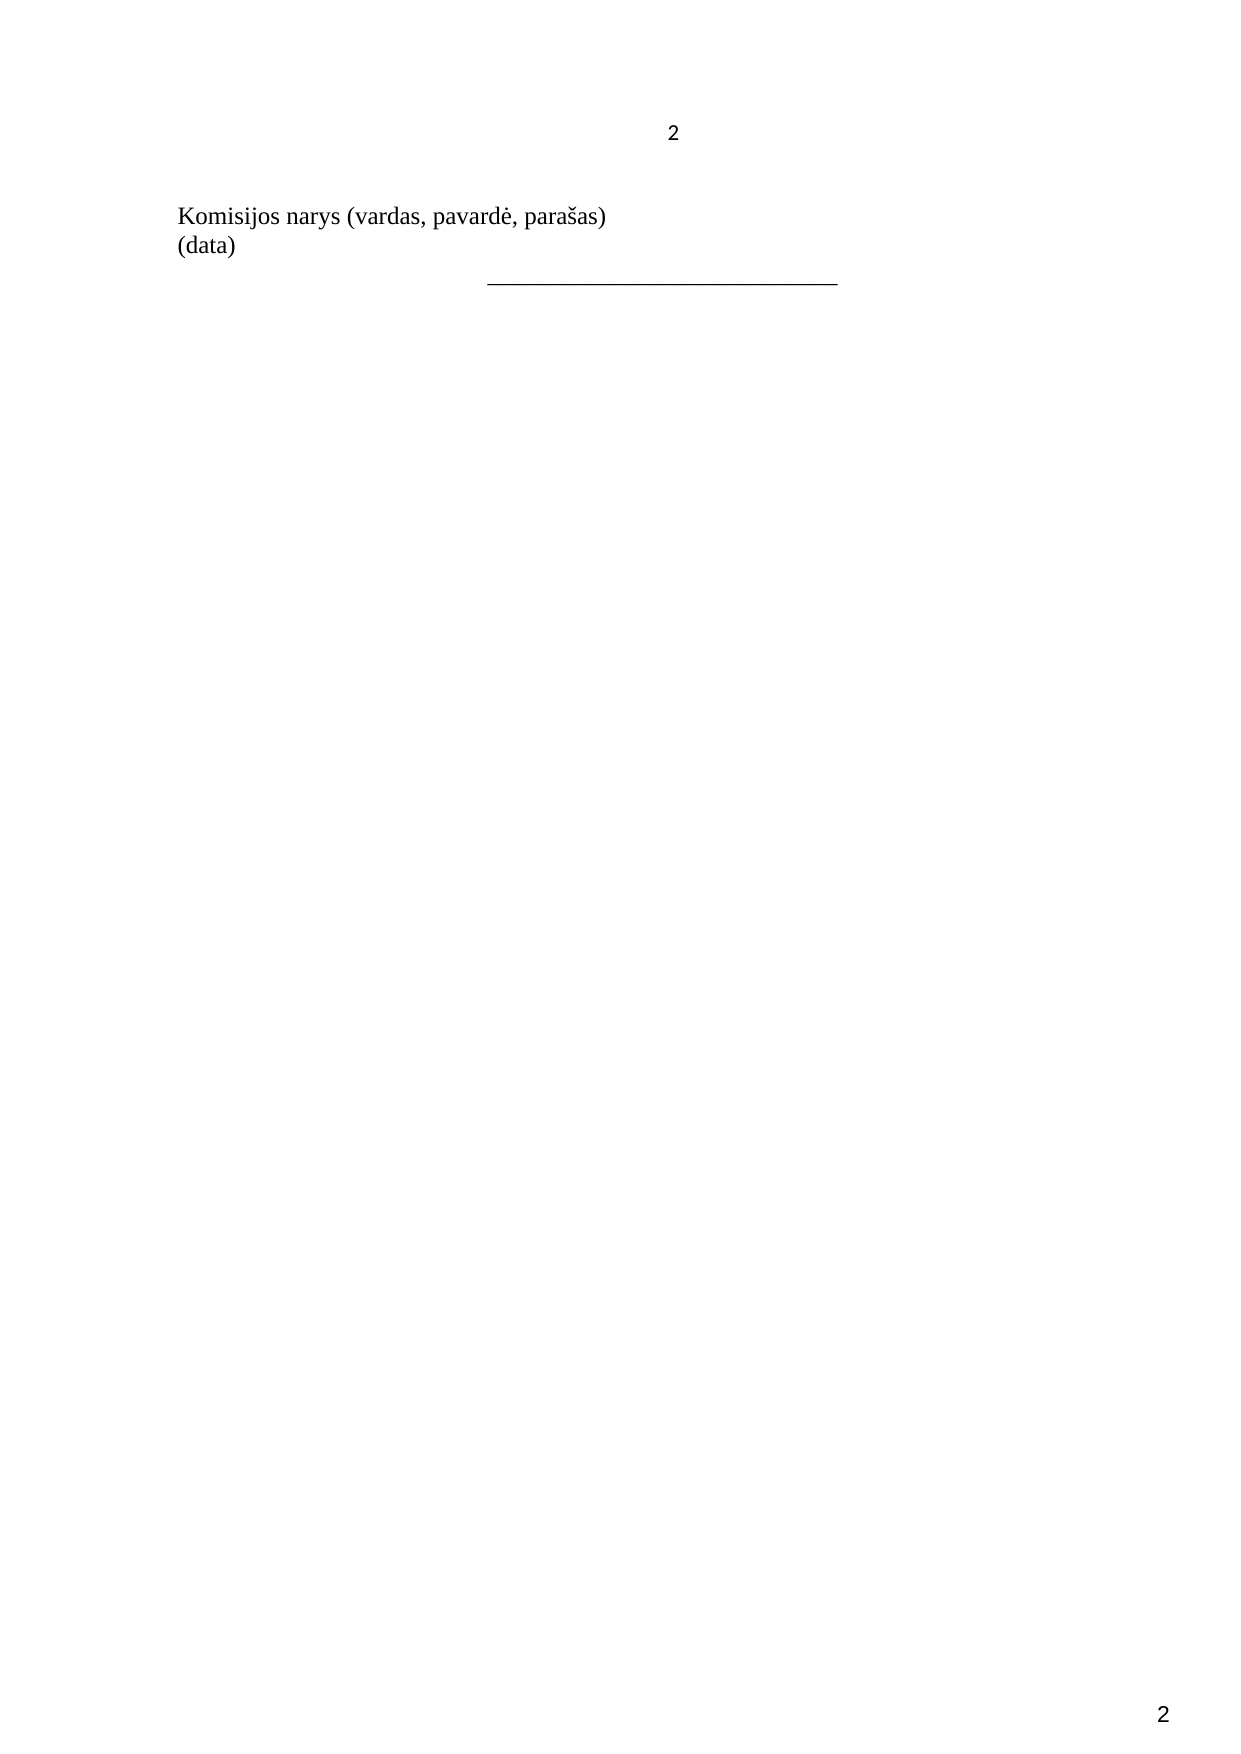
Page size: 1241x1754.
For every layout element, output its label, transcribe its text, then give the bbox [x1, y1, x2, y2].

text (data) [177, 230, 1169, 259]
text ____________________________ [177, 259, 1169, 287]
text Komisijos narys (vardas, pavardė, parašas) [177, 201, 1169, 230]
